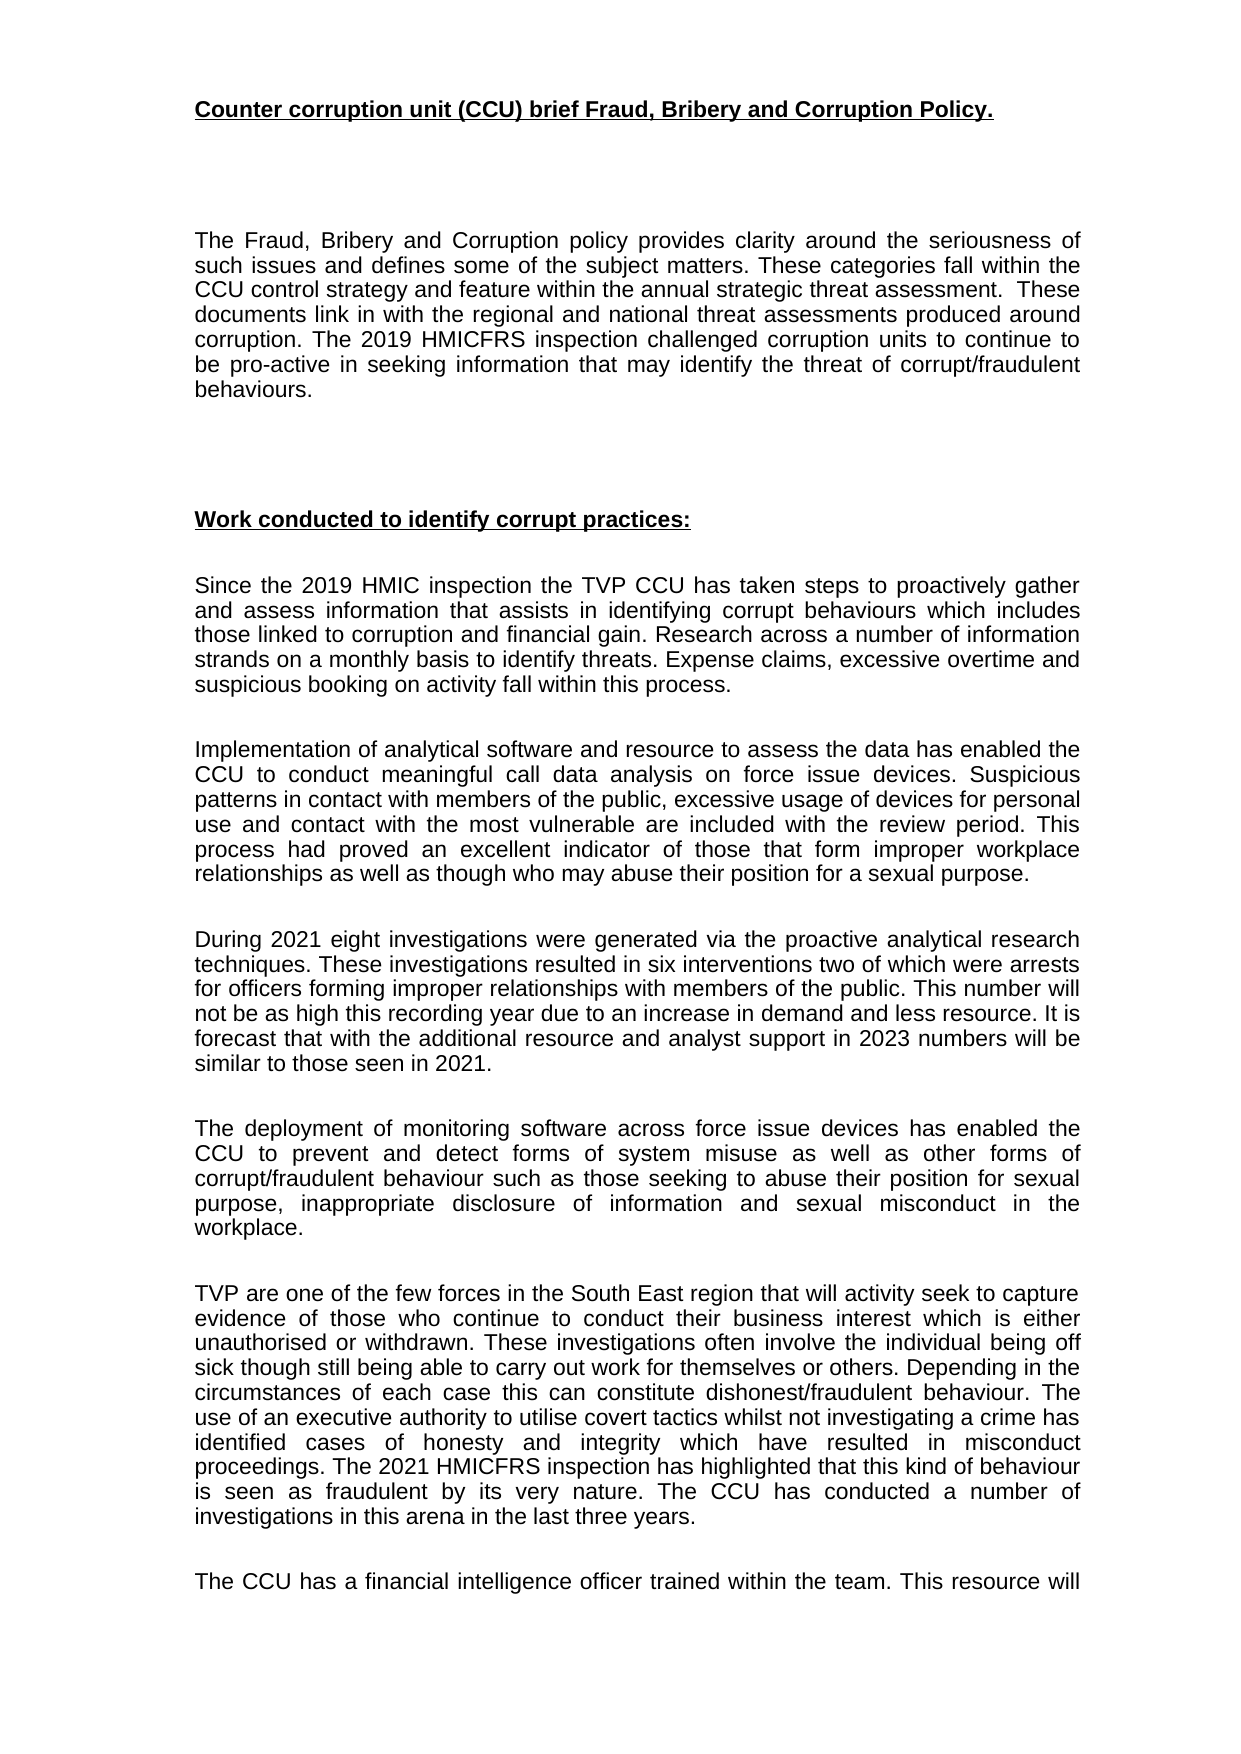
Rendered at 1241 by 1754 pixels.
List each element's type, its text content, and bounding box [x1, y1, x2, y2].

text The Fraud, Bribery and Corruption policy provides clarity around the seriousness of such issues and defines some of the subject matters. These categories fall within the CCU control strategy and feature within the annual strategic threat assessment. These documents link in with the regional and national threat assessments produced around corruption. The 2019 HMICFRS inspection challenged corruption units to continue to be pro-active in seeking information that may identify the threat of corrupt/fraudulent behaviours. [194, 228, 1081, 402]
text Implementation of analytical software and resource to assess the data has enabled the CCU to conduct meaningful call data analysis on force issue devices. Suspicious patterns in contact with members of the public, excessive usage of devices for personal use and contact with the most vulnerable are included with the review period. This process had proved an excellent indicator of those that form improper workplace relationships as well as though who may abuse their position for a sexual purpose. [194, 738, 1081, 887]
text The deployment of monitoring software across force issue devices has enabled the CCU to prevent and detect forms of system misuse as well as other forms of corrupt/fraudulent behaviour such as those seeking to abuse their position for sexual purpose, inappropriate disclosure of information and sexual misconduct in the workplace. [194, 1117, 1081, 1241]
text Since the 2019 HMIC inspection the TVP CCU has taken steps to proactively gather and assess information that assists in identifying corrupt behaviours which includes those linked to corruption and financial gain. Research across a number of information strands on a monthly basis to identify threats. Expense claims, excessive overtime and suspicious booking on activity fall within this process. [194, 573, 1081, 697]
text Work conducted to identify corrupt practices: [194, 508, 1081, 533]
text Counter corruption unit (CCU) brief Fraud, Bribery and Corruption Policy. [194, 98, 1081, 122]
text The CCU has a financial intelligence officer trained within the team. This resource will [194, 1570, 1081, 1595]
text During 2021 eight investigations were generated via the proactive analytical research techniques. These investigations resulted in six interventions two of which were arrests for officers forming improper relationships with members of the public. This number will not be as high this recording year due to an increase in demand and less resource. It is forecast that with the additional resource and analyst support in 2023 numbers will be similar to those seen in 2021. [194, 927, 1081, 1076]
text TVP are one of the few forces in the South East region that will activity seek to capture evidence of those who continue to conduct their business interest which is either unauthorised or withdrawn. These investigations often involve the individual being off sick though still being able to carry out work for themselves or others. Depending in the circumstances of each case this can constitute dishonest/fraudulent behaviour. The use of an executive authority to utilise covert tactics whilst not investigating a crime has identified cases of honesty and integrity which have resulted in misconduct proceedings. The 2021 HMICFRS inspection has highlighted that this kind of behaviour is seen as fraudulent by its very nature. The CCU has conducted a number of investigations in this arena in the last three years. [194, 1281, 1081, 1529]
